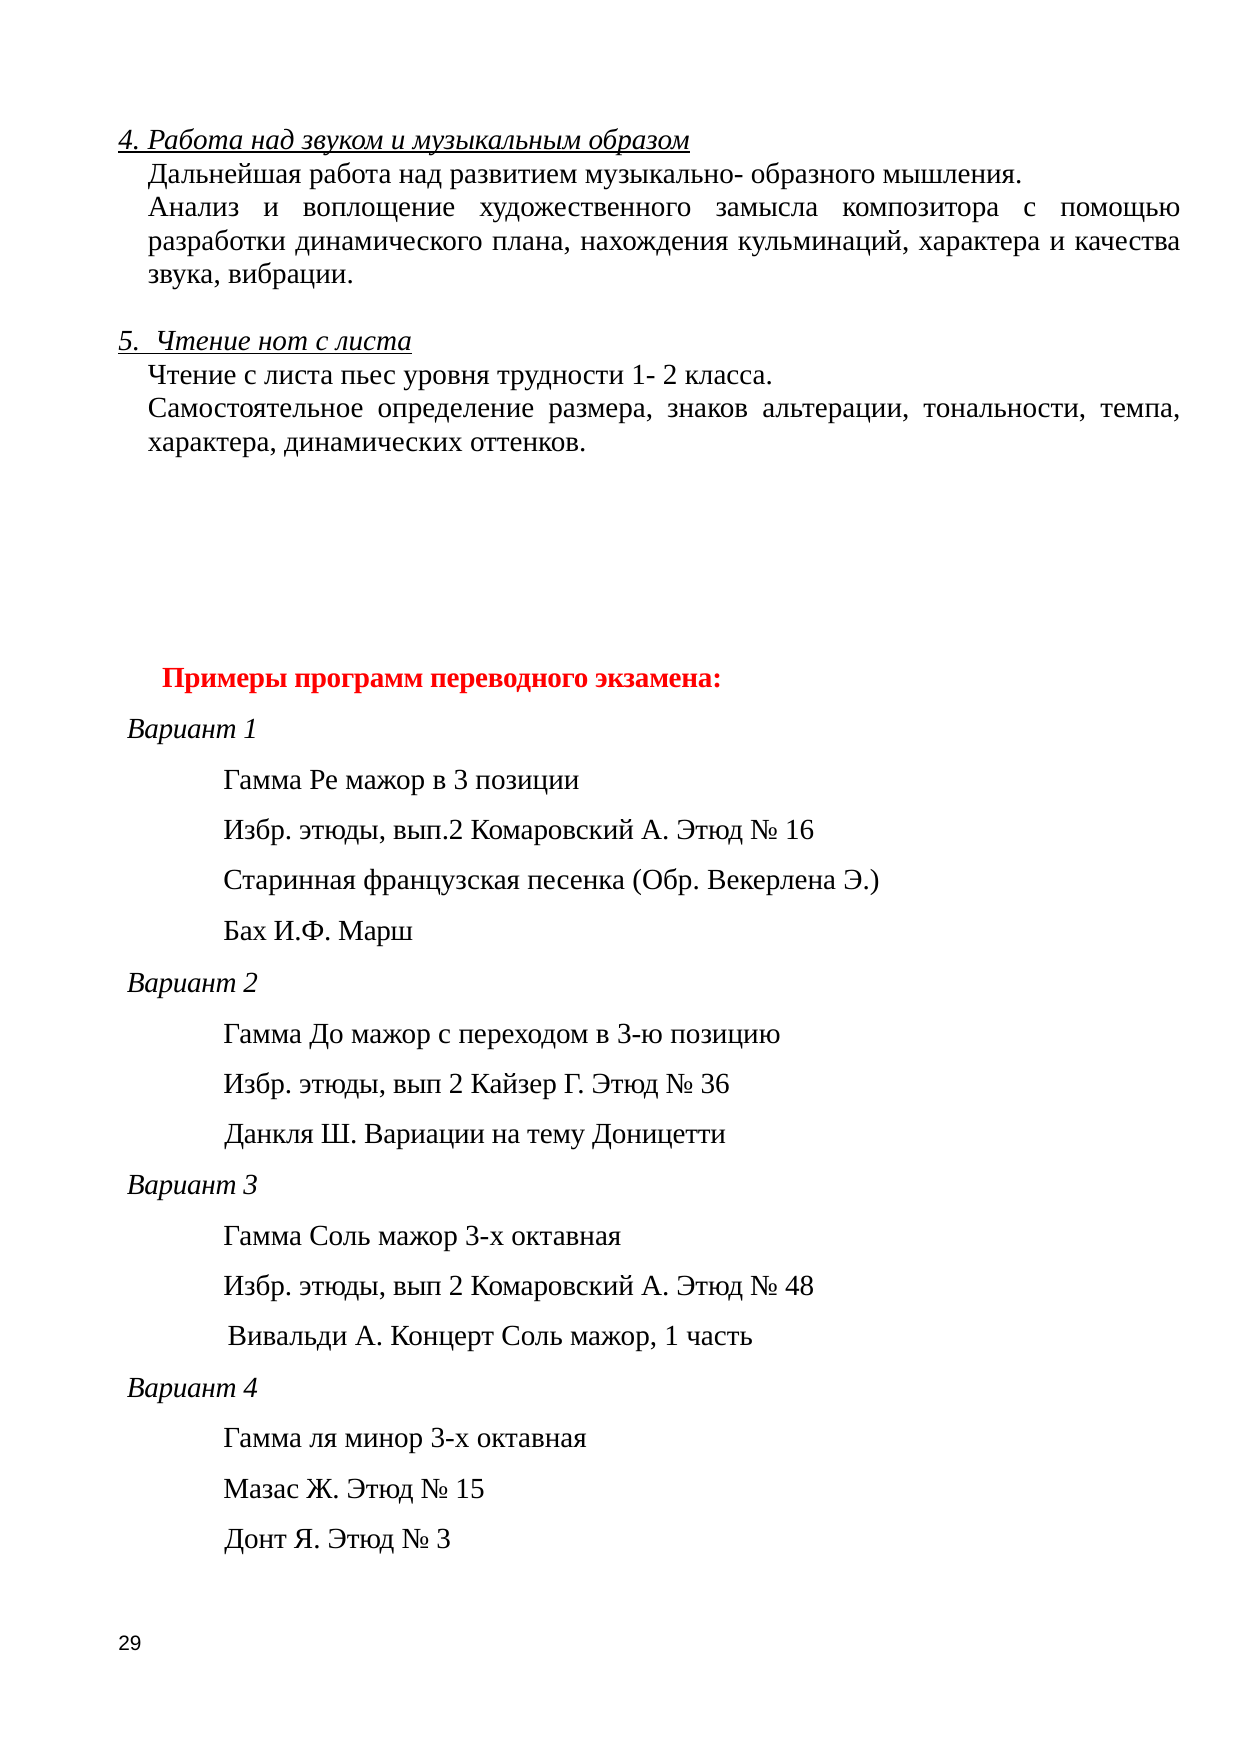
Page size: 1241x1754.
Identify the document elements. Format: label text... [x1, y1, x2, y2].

text Данкля Ш. Вариации на тему Доницетти [126, 1103, 1181, 1153]
text Гамма До мажор с переходом в 3-ю позицию [223, 1003, 1181, 1053]
text Избр. этюды, вып.2 Комаровский А. Этюд № 16 [223, 799, 1181, 849]
text Гамма ля минор 3-х октавная [223, 1407, 1181, 1457]
text Избр. этюды, вып 2 Кайзер Г. Этюд № 36 [223, 1053, 1181, 1103]
text Вариант 1 [118, 698, 695, 748]
text Гамма Ре мажор в 3 позиции [223, 749, 1181, 799]
text Самостоятельное определение размера, знаков альтерации, тональности, темпа, характера, динамических оттенков. [148, 391, 1181, 458]
text 4. Работа над звуком и музыкальным образом [118, 122, 1181, 156]
text Донт Я. Этюд № 3 [224, 1508, 1181, 1558]
text Дальнейшая работа над развитием музыкально- образного мышления. [148, 156, 1181, 189]
text Избр. этюды, вып 2 Комаровский А. Этюд № 48 [223, 1256, 1181, 1306]
text Старинная французская песенка (Обр. Векерлена Э.) [223, 849, 1181, 899]
text Чтение с листа пьес уровня трудности 1- 2 класса. [148, 357, 1181, 391]
text Вариант 3 [118, 1154, 695, 1204]
text Примеры программ переводного экзамена: [118, 647, 812, 697]
text Вивальди А. Концерт Соль мажор, 1 часть [118, 1306, 1181, 1356]
text Мазас Ж. Этюд № 15 [223, 1458, 1181, 1508]
text Гамма Соль мажор 3-х октавная [223, 1206, 1181, 1256]
text Вариант 4 [118, 1357, 695, 1407]
text Вариант 2 [118, 952, 695, 1002]
text Анализ и воплощение художественного замысла композитора с помощью разработки динамического плана, нахождения кульминаций, характера и качества звука, вибрации. [148, 189, 1181, 290]
text Бах И.Ф. Марш [126, 901, 1181, 951]
text 5. Чтение нот с листа [118, 323, 1181, 357]
